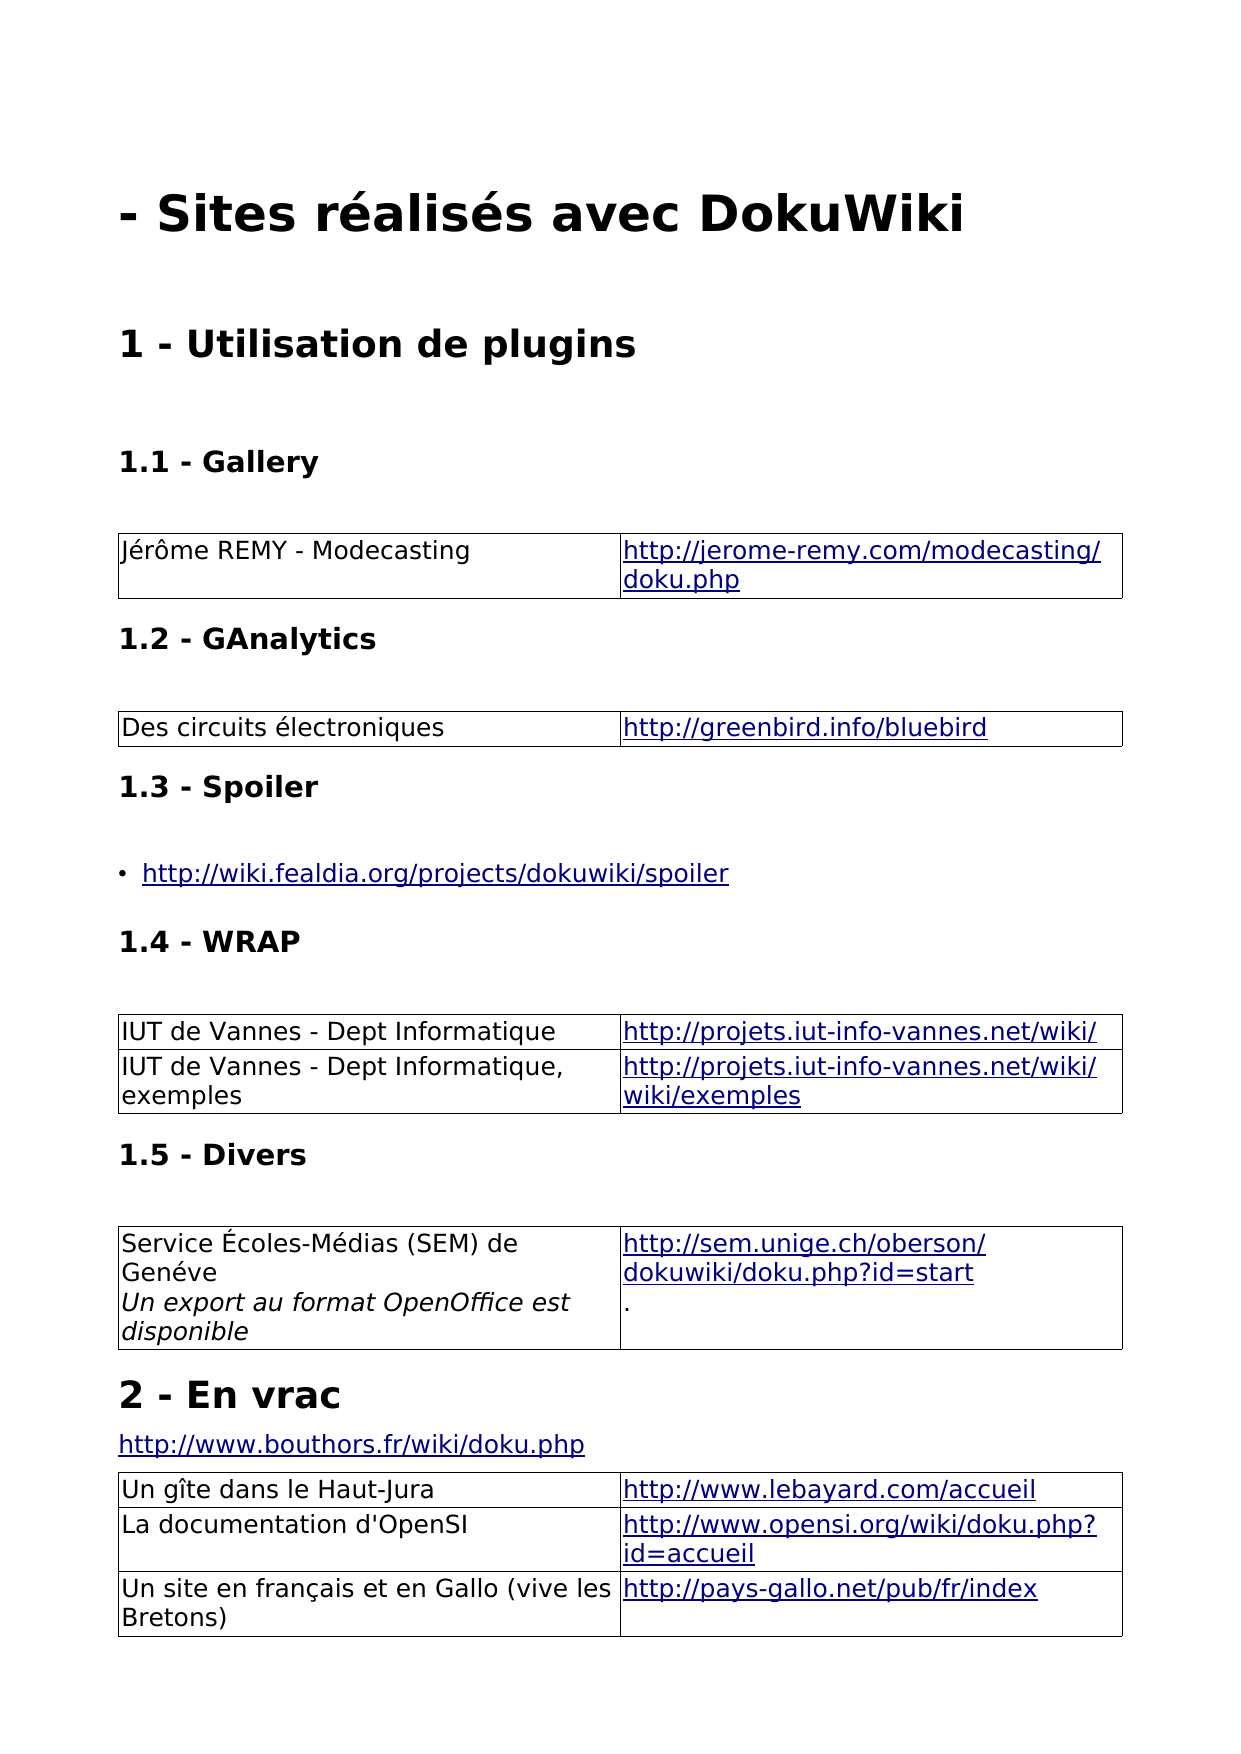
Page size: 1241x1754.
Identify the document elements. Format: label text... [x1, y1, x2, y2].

subtitle - Sites réalisés avec DokuWiki [118, 185, 1122, 243]
table_header http://jerome-remy.com/modecasting/doku.php [621, 534, 1122, 597]
table_cell http://projets.iut-info-vannes.net/wiki/wiki/exemples [621, 1050, 1122, 1113]
table_header IUT de Vannes - Dept Informatique [119, 1015, 620, 1049]
table_header http://sem.unige.ch/oberson/dokuwiki/doku.php?id=start . [621, 1227, 1122, 1349]
subtitle 2 - En vrac [118, 1374, 1122, 1418]
subtitle 1.4 - WRAP [118, 926, 1122, 959]
table_cell Un site en français et en Gallo (vive les Bretons) [119, 1572, 620, 1636]
subtitle 1.2 - GAnalytics [118, 622, 1122, 656]
subtitle 1.1 - Gallery [118, 445, 1122, 479]
table_header http://greenbird.info/bluebird [621, 712, 1122, 746]
subtitle 1.3 - Spoiler [118, 771, 1122, 805]
table_header Des circuits électroniques [119, 712, 620, 746]
table_cell http://www.opensi.org/wiki/doku.php?id=accueil [621, 1508, 1122, 1571]
table_cell La documentation d'OpenSI [119, 1508, 620, 1571]
text http://www.bouthors.fr/wiki/doku.php [118, 1430, 1122, 1459]
table_cell IUT de Vannes - Dept Informatique, exemples [119, 1050, 620, 1113]
table_header http://www.lebayard.com/accueil [621, 1473, 1122, 1507]
table_header Un gîte dans le Haut-Jura [119, 1473, 620, 1507]
table_header Jérôme REMY - Modecasting [119, 534, 620, 597]
list http://wiki.fealdia.org/projects/dokuwiki/spoiler [118, 859, 1122, 888]
table_cell http://pays-gallo.net/pub/fr/index [621, 1572, 1122, 1636]
table_header http://projets.iut-info-vannes.net/wiki/ [621, 1015, 1122, 1049]
table_header Service Écoles-Médias (SEM) de Genéve Un export au format OpenOffice est disponible [119, 1227, 620, 1349]
subtitle 1 - Utilisation de plugins [118, 322, 1122, 366]
subtitle 1.5 - Divers [118, 1138, 1122, 1172]
